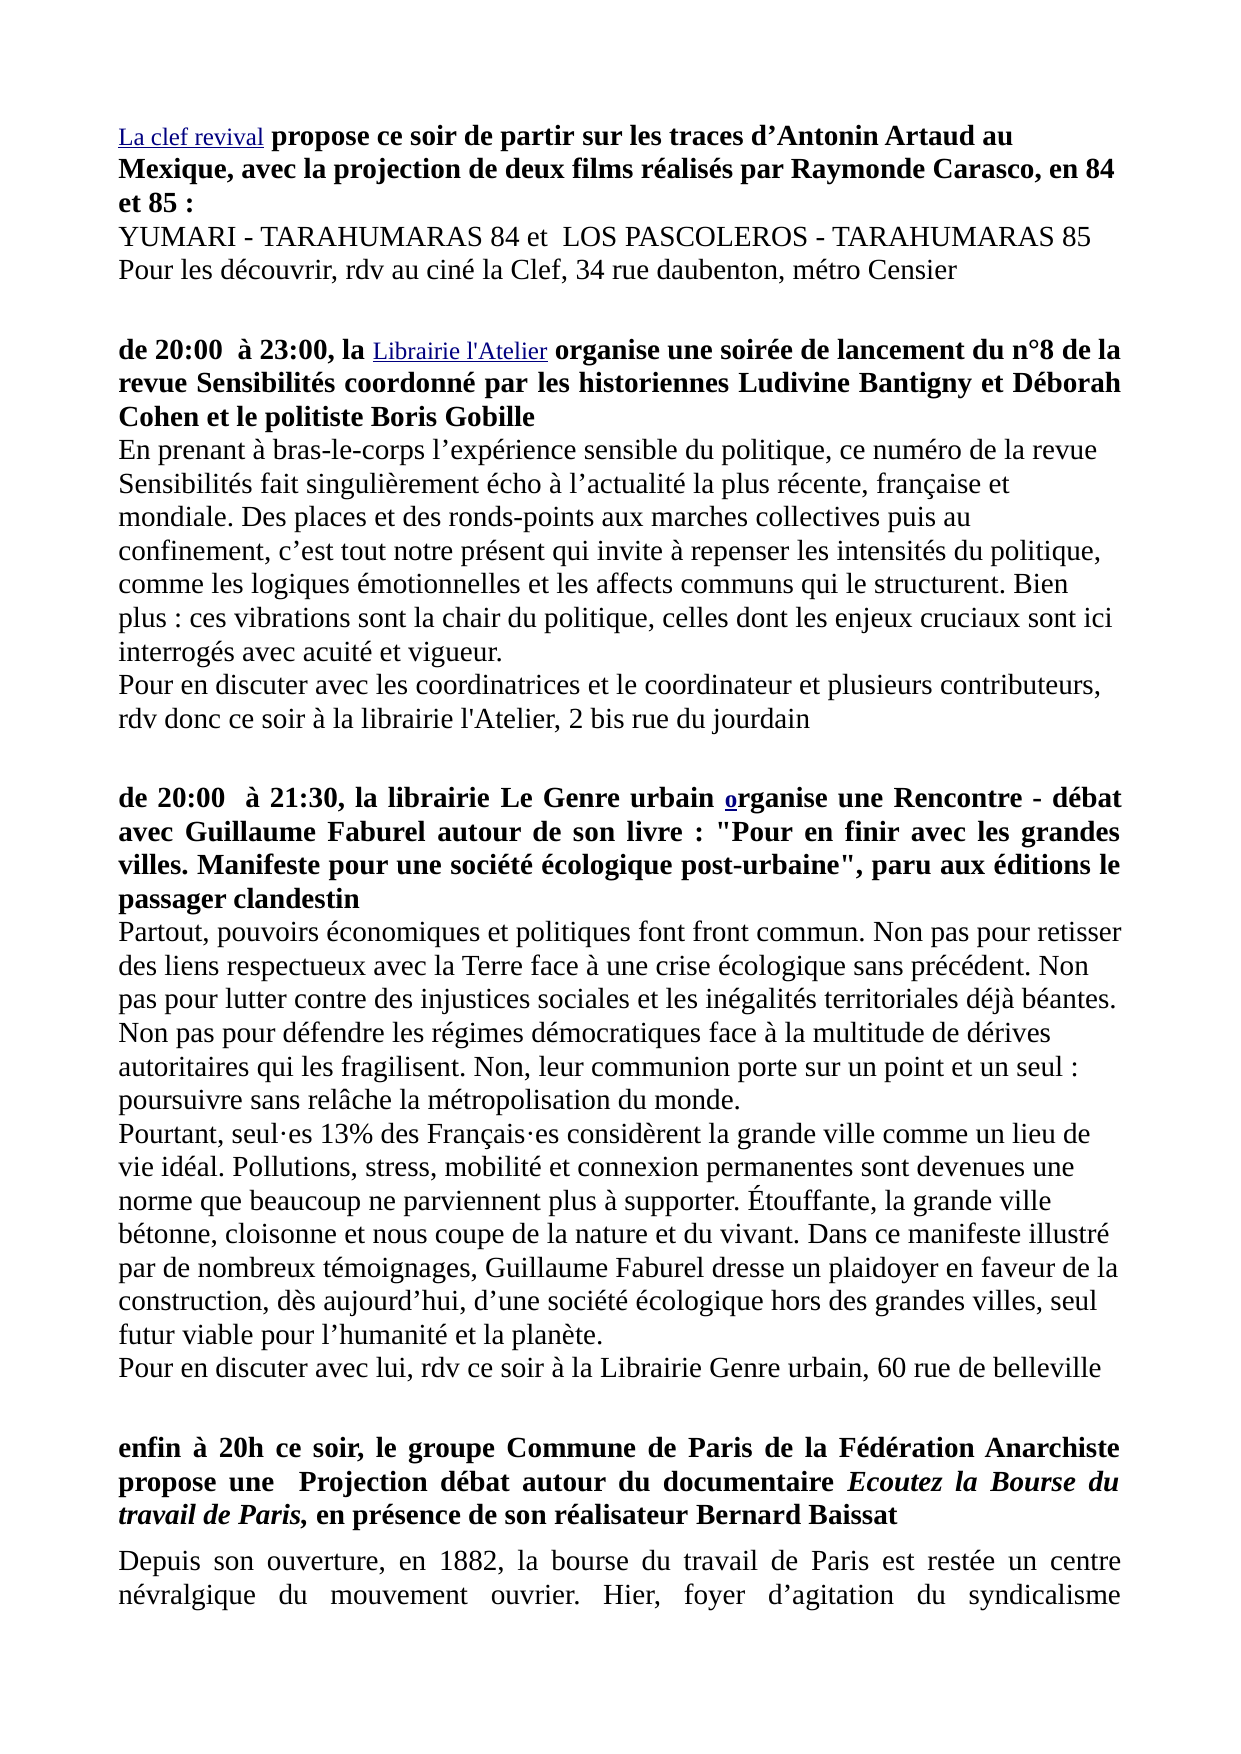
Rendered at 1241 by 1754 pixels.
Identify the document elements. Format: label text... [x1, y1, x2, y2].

text Partout, pouvoirs économiques et politiques font front commun. Non pas pour retisser des liens respectueux avec la Terre face à une crise écologique sans précédent. Non pas pour lutter contre des injustices sociales et les inégalités territoriales déjà béantes. Non pas pour défendre les régimes démocratiques face à la multitude de dérives autoritaires qui les fragilisent. Non, leur communion porte sur un point et un seul : poursuivre sans relâche la métropolisation du monde. Pourtant, seul·es 13% des Français·es considèrent la grande ville comme un lieu de vie idéal. Pollutions, stress, mobilité et connexion permanentes sont devenues une norme que beaucoup ne parviennent plus à supporter. Étouffante, la grande ville bétonne, cloisonne et nous coupe de la nature et du vivant. Dans ce manifeste illustré par de nombreux témoignages, Guillaume Faburel dresse un plaidoyer en faveur de la construction, dès aujourd’hui, d’une société écologique hors des grandes villes, seul futur viable pour l’humanité et la planète. [118, 914, 1122, 1351]
text Pour en discuter avec lui, rdv ce soir à la Librairie Genre urbain, 60 rue de belleville [118, 1351, 1122, 1384]
text de 20:00 à 23:00, la Librairie l'Atelier organise une soirée de lancement du n°8 de la revue Sensibilités coordonné par les historiennes Ludivine Bantigny et Déborah Cohen et le politiste Boris Gobille [118, 332, 1122, 432]
text La clef revival propose ce soir de partir sur les traces d’Antonin Artaud au Mexique, avec la projection de deux films réalisés par Raymonde Carasco, en 84 et 85 : [118, 118, 1122, 219]
text Depuis son ouverture, en 1882, la bourse du travail de Paris est restée un centre névralgique du mouvement ouvrier. Hier, foyer d’agitation du syndicalisme [118, 1543, 1122, 1610]
text Pour en discuter avec les coordinatrices et le coordinateur et plusieurs contributeurs, rdv donc ce soir à la librairie l'Atelier, 2 bis rue du jourdain [118, 667, 1122, 734]
text enfin à 20h ce soir, le groupe Commune de Paris de la Fédération Anarchiste propose une Projection débat autour du documentaire Ecoutez la Bourse du travail de Paris, en présence de son réalisateur Bernard Baissat [118, 1430, 1122, 1531]
text YUMARI - TARAHUMARAS 84 et LOS PASCOLEROS - TARAHUMARAS 85 Pour les découvrir, rdv au ciné la Clef, 34 rue daubenton, métro Censier [118, 219, 1120, 286]
text de 20:00 à 21:30, la librairie Le Genre urbain organise une Rencontre - débat avec Guillaume Faburel autour de son livre : "Pour en finir avec les grandes villes. Manifeste pour une société écologique post-urbaine", paru aux éditions le passager clandestin [118, 780, 1122, 914]
text En prenant à bras-le-corps l’expérience sensible du politique, ce numéro de la revue Sensibilités fait singulièrement écho à l’actualité la plus récente, française et mondiale. Des places et des ronds-points aux marches collectives puis au confinement, c’est tout notre présent qui invite à repenser les intensités du politique, comme les logiques émotionnelles et les affects communs qui le structurent. Bien plus : ces vibrations sont la chair du politique, celles dont les enjeux cruciaux sont ici interrogés avec acuité et vigueur. [118, 432, 1122, 667]
